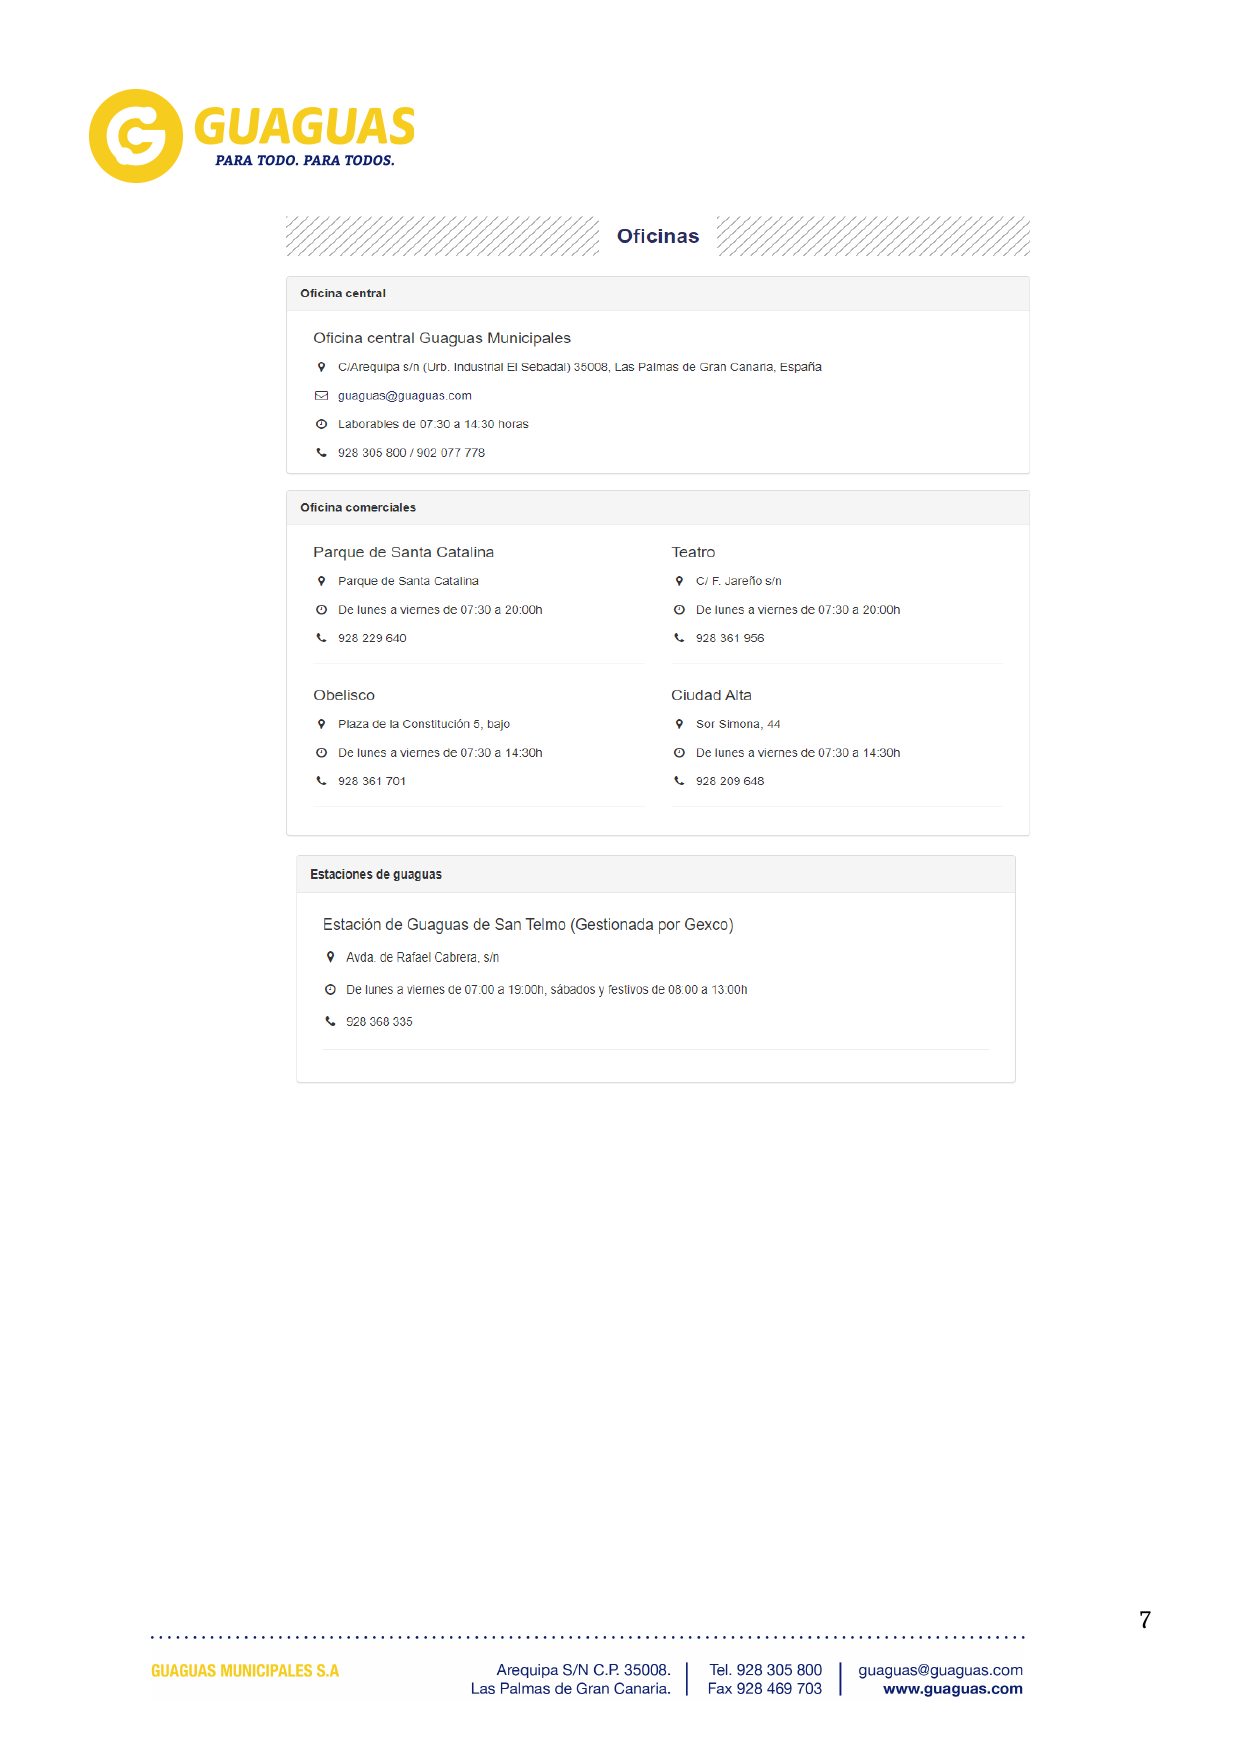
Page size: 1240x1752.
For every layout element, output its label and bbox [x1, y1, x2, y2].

picture [278, 212, 1037, 842]
picture [88, 88, 415, 184]
picture [150, 1636, 1025, 1701]
picture [291, 845, 1023, 1092]
